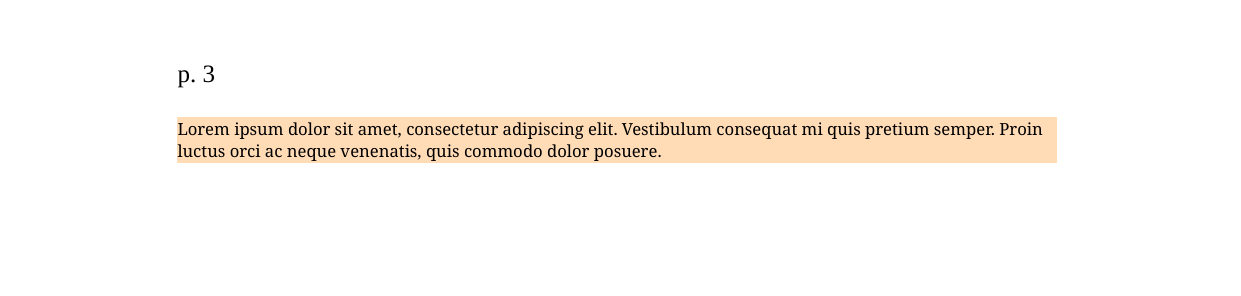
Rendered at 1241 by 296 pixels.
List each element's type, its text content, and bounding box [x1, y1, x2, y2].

text Lorem ipsum dolor sit amet, consectetur adipiscing elit. Vestibulum consequat mi quis pretium semper. Proin luctus orci ac neque venenatis, quis commodo dolor posuere. [177, 117, 1057, 163]
